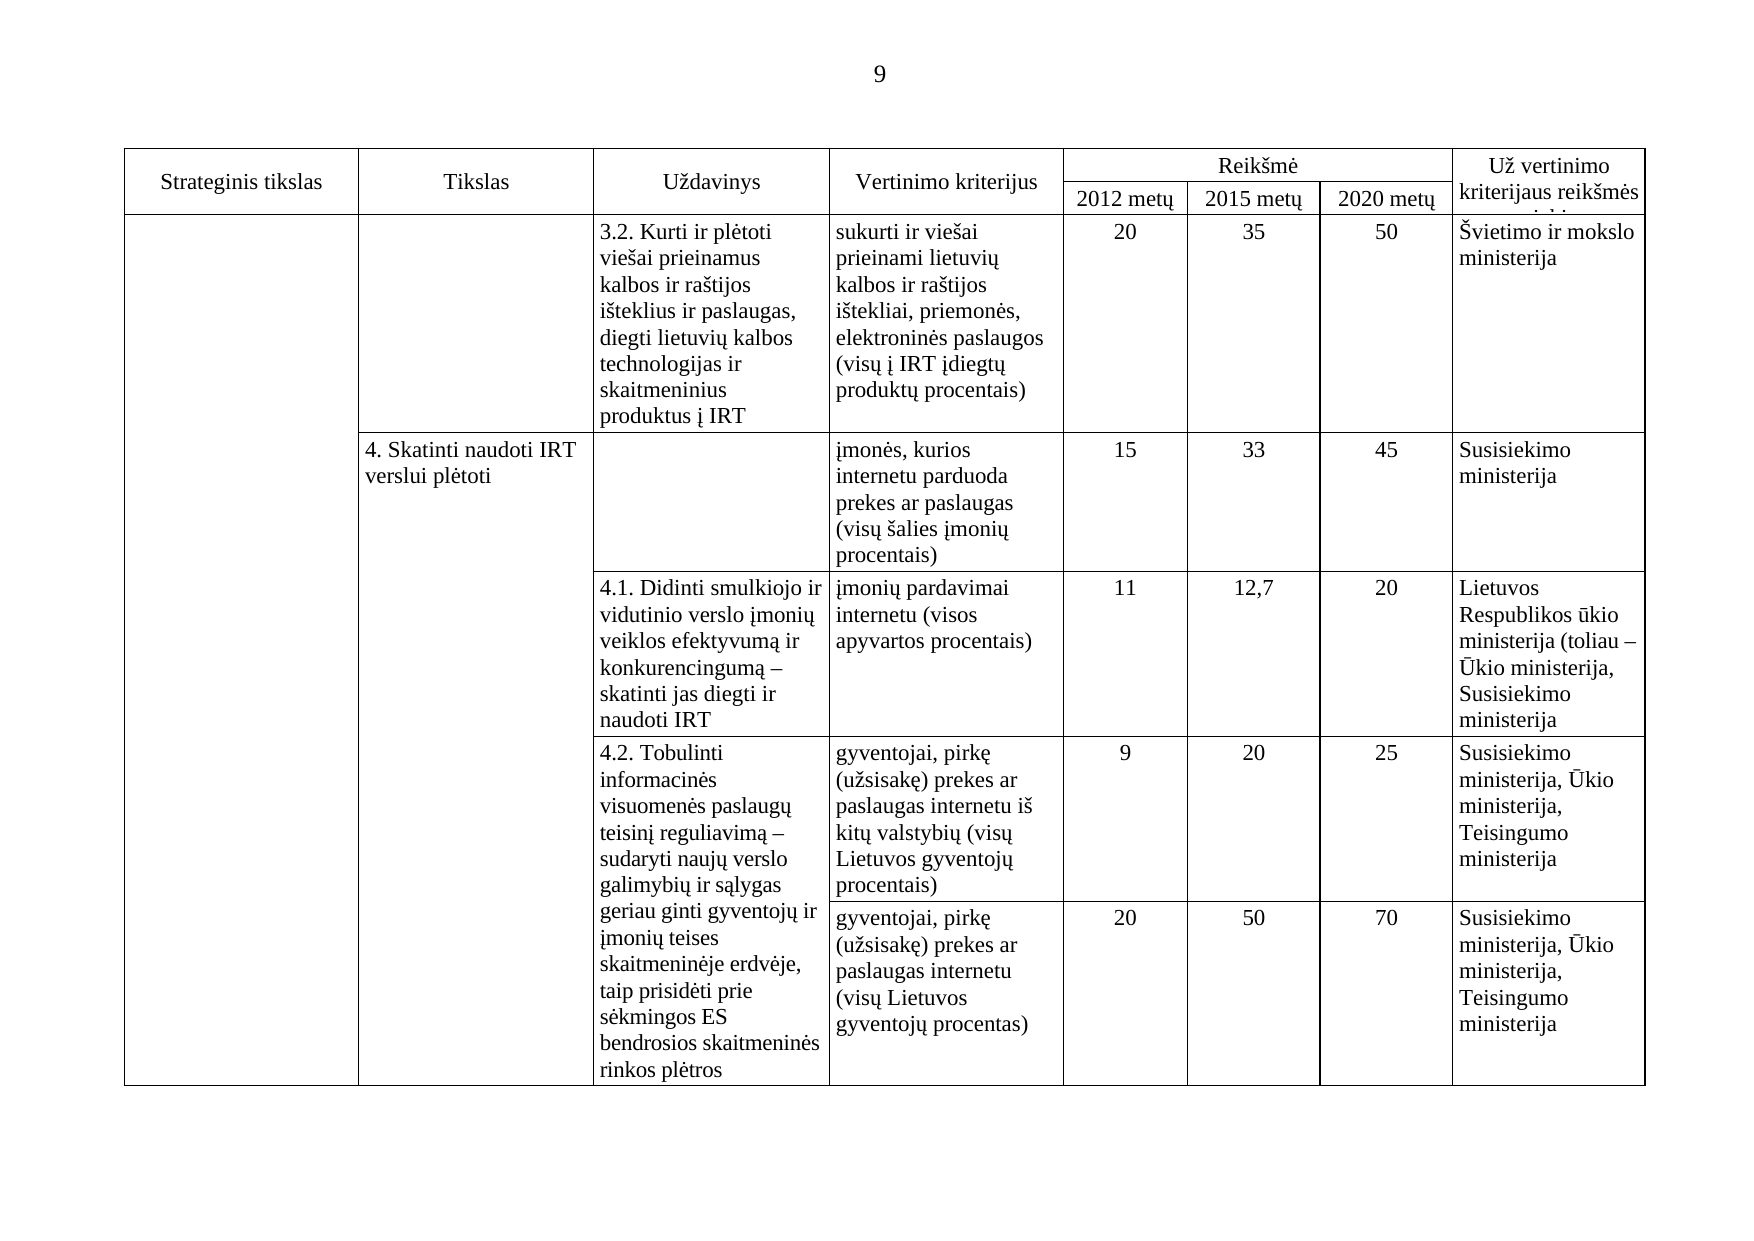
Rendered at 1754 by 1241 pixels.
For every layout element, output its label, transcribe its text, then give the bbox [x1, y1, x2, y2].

table_header Reikšmė [1064, 149, 1452, 181]
table_header Uždavinys [594, 149, 829, 214]
table_cell 4.2. Tobulinti informacinės visuomenės paslaugų teisinį reguliavimą – sudaryti naujų verslo galimybių ir sąlygas geriau ginti gyventojų ir įmonių teises skaitmeninėje erdvėje, taip prisidėti prie sėkmingos ES bendrosios skaitmeninės rinkos plėtros [594, 737, 829, 1085]
table_cell 9 [1064, 737, 1187, 901]
table_cell gyventojai, pirkę (užsisakę) prekes ar paslaugas internetu (visų Lietuvos gyventojų procentas) [830, 902, 1063, 1085]
table_cell Švietimo ir mokslo ministerija [1453, 215, 1644, 432]
table_header Tikslas [359, 149, 593, 214]
table_cell Lietuvos Respublikos ūkio ministerija (toliau – Ūkio ministerija, Susisiekimo ministerija [1453, 572, 1644, 736]
table_cell Susisiekimo ministerija [1453, 433, 1644, 571]
table_cell 70 [1321, 902, 1452, 1085]
table_cell 4. Skatinti naudoti IRT verslui plėtoti [359, 433, 593, 1085]
table_cell 4.1. Didinti smulkiojo ir vidutinio verslo įmonių veiklos efektyvumą ir konkurencingumą – skatinti jas diegti ir naudoti IRT [594, 572, 829, 736]
table_cell sukurti ir viešai prieinami lietuvių kalbos ir raštijos ištekliai, priemonės, elektroninės paslaugos (visų į IRT įdiegtų produktų procentais) [830, 215, 1063, 432]
table_cell 2012 metų [1064, 182, 1187, 214]
table_cell 50 [1321, 215, 1452, 432]
table_cell 11 [1064, 572, 1187, 736]
table_cell 2020 metų [1321, 182, 1452, 214]
table_cell įmonių pardavimai internetu (visos apyvartos procentais) [830, 572, 1063, 736]
table_cell 50 [1188, 902, 1319, 1085]
table_cell 20 [1321, 572, 1452, 736]
table_cell 3.2. Kurti ir plėtoti viešai prieinamus kalbos ir raštijos išteklius ir paslaugas, diegti lietuvių kalbos technologijas ir skaitmeninius produktus į IRT [594, 215, 829, 432]
table_cell 35 [1188, 215, 1319, 432]
table_header Strateginis tikslas [125, 149, 358, 214]
table_cell 20 [1064, 215, 1187, 432]
table_header Vertinimo kriterijus [830, 149, 1063, 214]
table_cell Susisiekimo ministerija, Ūkio ministerija, Teisingumo ministerija [1453, 902, 1644, 1085]
table_cell 2015 metų [1188, 182, 1319, 214]
table_cell [125, 215, 358, 1085]
table_cell 15 [1064, 433, 1187, 571]
table_cell įmonės, kurios internetu parduoda prekes ar paslaugas (visų šalies įmonių procentais) [830, 433, 1063, 571]
table_cell [594, 433, 829, 571]
table_cell [359, 215, 593, 432]
table_cell 20 [1188, 737, 1319, 901]
table_cell Susisiekimo ministerija, Ūkio ministerija, Teisingumo ministerija [1453, 737, 1644, 901]
table_cell 45 [1321, 433, 1452, 571]
table_cell 33 [1188, 433, 1319, 571]
table_cell gyventojai, pirkę (užsisakę) prekes ar paslaugas internetu iš kitų valstybių (visų Lietuvos gyventojų procentais) [830, 737, 1063, 901]
table_cell 12,7 [1188, 572, 1319, 736]
table_header Už vertinimo kriterijaus reikšmės pasiekimą atsakinga institucija [1453, 149, 1644, 214]
table_cell 25 [1321, 737, 1452, 901]
table_cell 20 [1064, 902, 1187, 1085]
